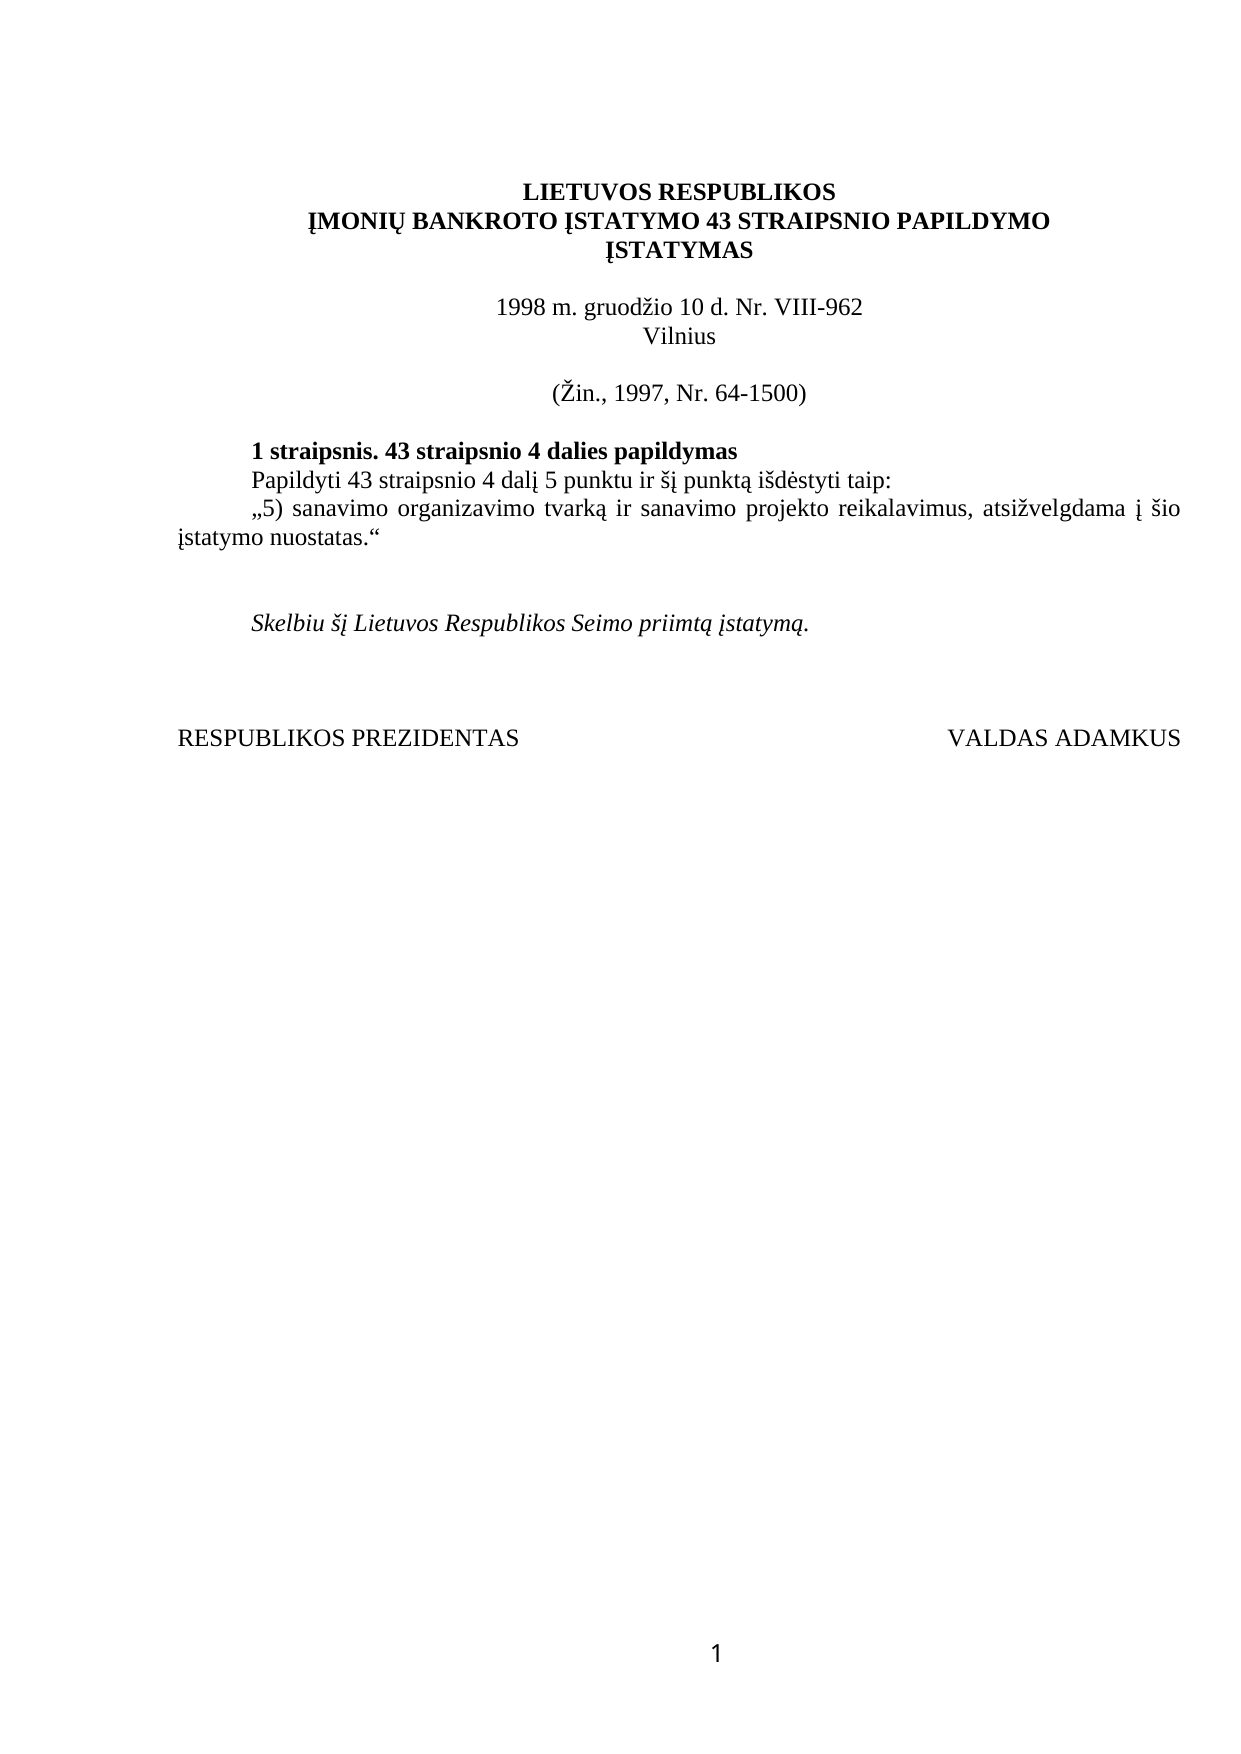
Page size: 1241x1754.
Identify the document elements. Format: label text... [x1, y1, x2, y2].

text Skelbiu šį Lietuvos Respublikos Seimo priimtą įstatymą. [177, 608, 1181, 637]
text ĮMONIŲ BANKROTO ĮSTATYMO 43 STRAIPSNIO PAPILDYMO [177, 206, 1181, 235]
text (Žin., 1997, Nr. 64-1500) [177, 378, 1181, 407]
text Vilnius [177, 321, 1181, 350]
text LIETUVOS RESPUBLIKOS [177, 177, 1181, 206]
text 1998 m. gruodžio 10 d. Nr. VIII-962 [177, 292, 1181, 321]
text 1 straipsnis. 43 straipsnio 4 dalies papildymas [177, 436, 1181, 465]
text ĮSTATYMAS [177, 235, 1181, 263]
text Papildyti 43 straipsnio 4 dalį 5 punktu ir šį punktą išdėstyti taip: [177, 465, 1181, 493]
text „5) sanavimo organizavimo tvarką ir sanavimo projekto reikalavimus, atsižvelgdama į šio įstatymo nuostatas.“ [177, 493, 1181, 551]
text RESPUBLIKOS PREZIDENTAS VALDAS ADAMKUS [177, 723, 1181, 752]
